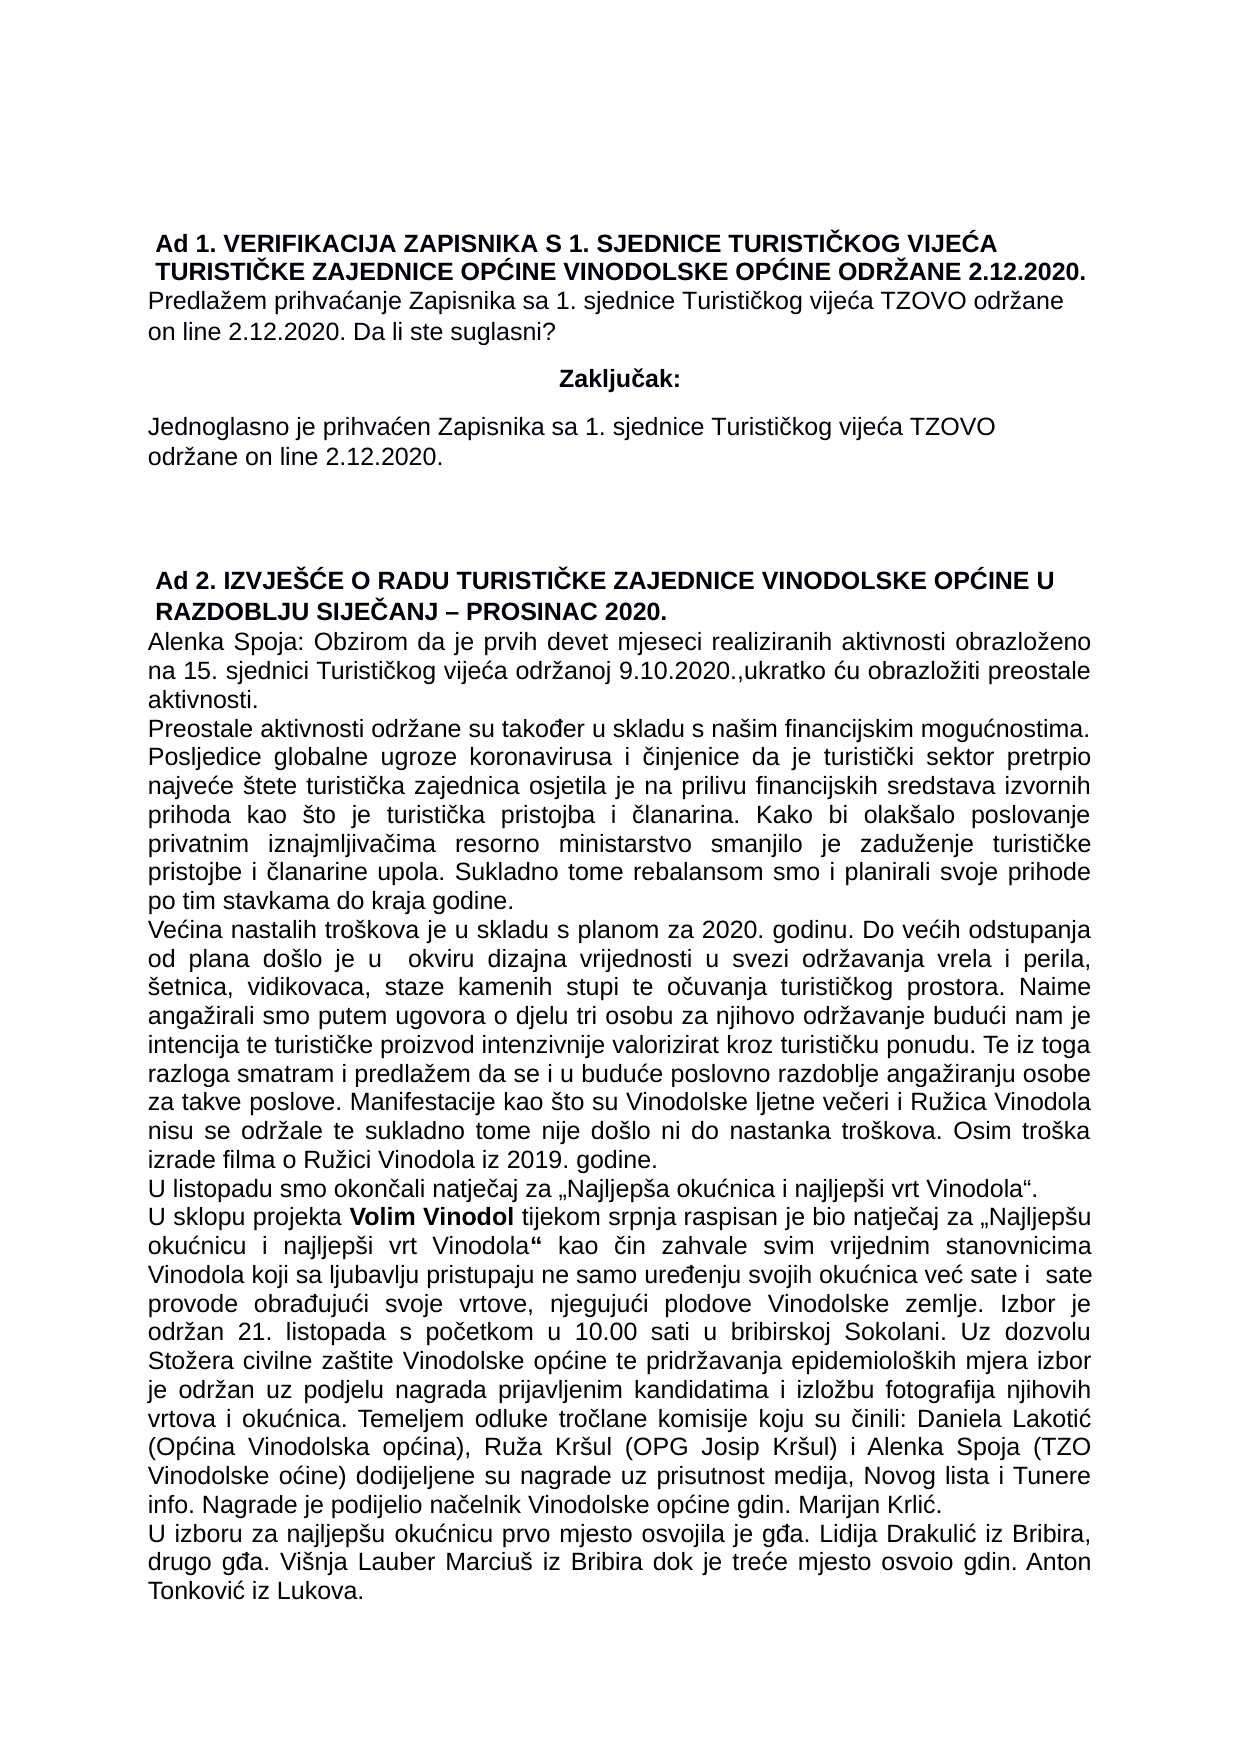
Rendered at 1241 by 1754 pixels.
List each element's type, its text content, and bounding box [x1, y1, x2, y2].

text Većina nastalih troškova je u skladu s planom za 2020. godinu. Do većih odstupanja od plana došlo je u okviru dizajna vrijednosti u svezi održavanja vrela i perila, šetnica, vidikovaca, staze kamenih stupi te očuvanja turističkog prostora. Naime angažirali smo putem ugovora o djelu tri osobu za njihovo održavanje budući nam je intencija te turističke proizvod intenzivnije valorizirat kroz turističku ponudu. Te iz toga razloga smatram i predlažem da se i u buduće poslovno razdoblje angažiranju osobe za takve poslove. Manifestacije kao što su Vinodolske ljetne večeri i Ružica Vinodola nisu se održale te sukladno tome nije došlo ni do nastanka troškova. Osim troška izrade filma o Ružici Vinodola iz 2019. godine. [148, 915, 1093, 1173]
text Predlažem prihvaćanje Zapisnika sa 1. sjednice Turističkog vijeća TZOVO održane on line 2.12.2020. Da li ste suglasni? [148, 286, 1093, 346]
text U listopadu smo okončali natječaj za „Najljepša okućnica i najljepši vrt Vinodola“. [148, 1173, 1093, 1202]
text Zaključak: [148, 364, 1093, 393]
text Ad 1. VERIFIKACIJA ZAPISNIKA S 1. SJEDNICE TURISTIČKOG VIJEĆA TURISTIČKE ZAJEDNICE OPĆINE VINODOLSKE OPĆINE ODRŽANE 2.12.2020. [155, 228, 1093, 286]
text Ad 2. IZVJEŠĆE O RADU TURISTIČKE ZAJEDNICE VINODOLSKE OPĆINE U RAZDOBLJU SIJEČANJ – PROSINAC 2020. [155, 566, 1093, 625]
text Preostale aktivnosti održane su također u skladu s našim financijskim mogućnostima. [148, 713, 1093, 742]
text U izboru za najljepšu okućnicu prvo mjesto osvojila je gđa. Lidija Drakulić iz Bribira, drugo gđa. Višnja Lauber Marciuš iz Bribira dok je treće mjesto osvoio gdin. Anton Tonković iz Lukova. [148, 1518, 1093, 1605]
text Alenka Spoja: Obzirom da je prvih devet mjeseci realiziranih aktivnosti obrazloženo na 15. sjednici Turističkog vijeća održanoj 9.10.2020.,ukratko ću obrazložiti preostale aktivnosti. [148, 627, 1093, 713]
text U sklopu projekta Volim Vinodol tijekom srpnja raspisan je bio natječaj za „Najljepšu okućnicu i najljepši vrt Vinodola“ kao čin zahvale svim vrijednim stanovnicima Vinodola koji sa ljubavlju pristupaju ne samo uređenju svojih okućnica već sate i sate provode obrađujući svoje vrtove, njegujući plodove Vinodolske zemlje. Izbor je održan 21. listopada s početkom u 10.00 sati u bribirskoj Sokolani. Uz dozvolu Stožera civilne zaštite Vinodolske općine te pridržavanja epidemioloških mjera izbor je održan uz podjelu nagrada prijavljenim kandidatima i izložbu fotografija njihovih vrtova i okućnica. Temeljem odluke tročlane komisije koju su činili: Daniela Lakotić (Općina Vinodolska općina), Ruža Kršul (OPG Josip Kršul) i Alenka Spoja (TZO Vinodolske oćine) dodijeljene su nagrade uz prisutnost medija, Novog lista i Tunere info. Nagrade je podijelio načelnik Vinodolske općine gdin. Marijan Krlić. [148, 1202, 1093, 1518]
text Posljedice globalne ugroze koronavirusa i činjenice da je turistički sektor pretrpio najveće štete turistička zajednica osjetila je na prilivu financijskih sredstava izvornih prihoda kao što je turistička pristojba i članarina. Kako bi olakšalo poslovanje privatnim iznajmljivačima resorno ministarstvo smanjilo je zaduženje turističke pristojbe i članarine upola. Sukladno tome rebalansom smo i planirali svoje prihode po tim stavkama do kraja godine. [148, 742, 1093, 915]
text Jednoglasno je prihvaćen Zapisnika sa 1. sjednice Turističkog vijeća TZOVO održane on line 2.12.2020. [148, 412, 1093, 471]
